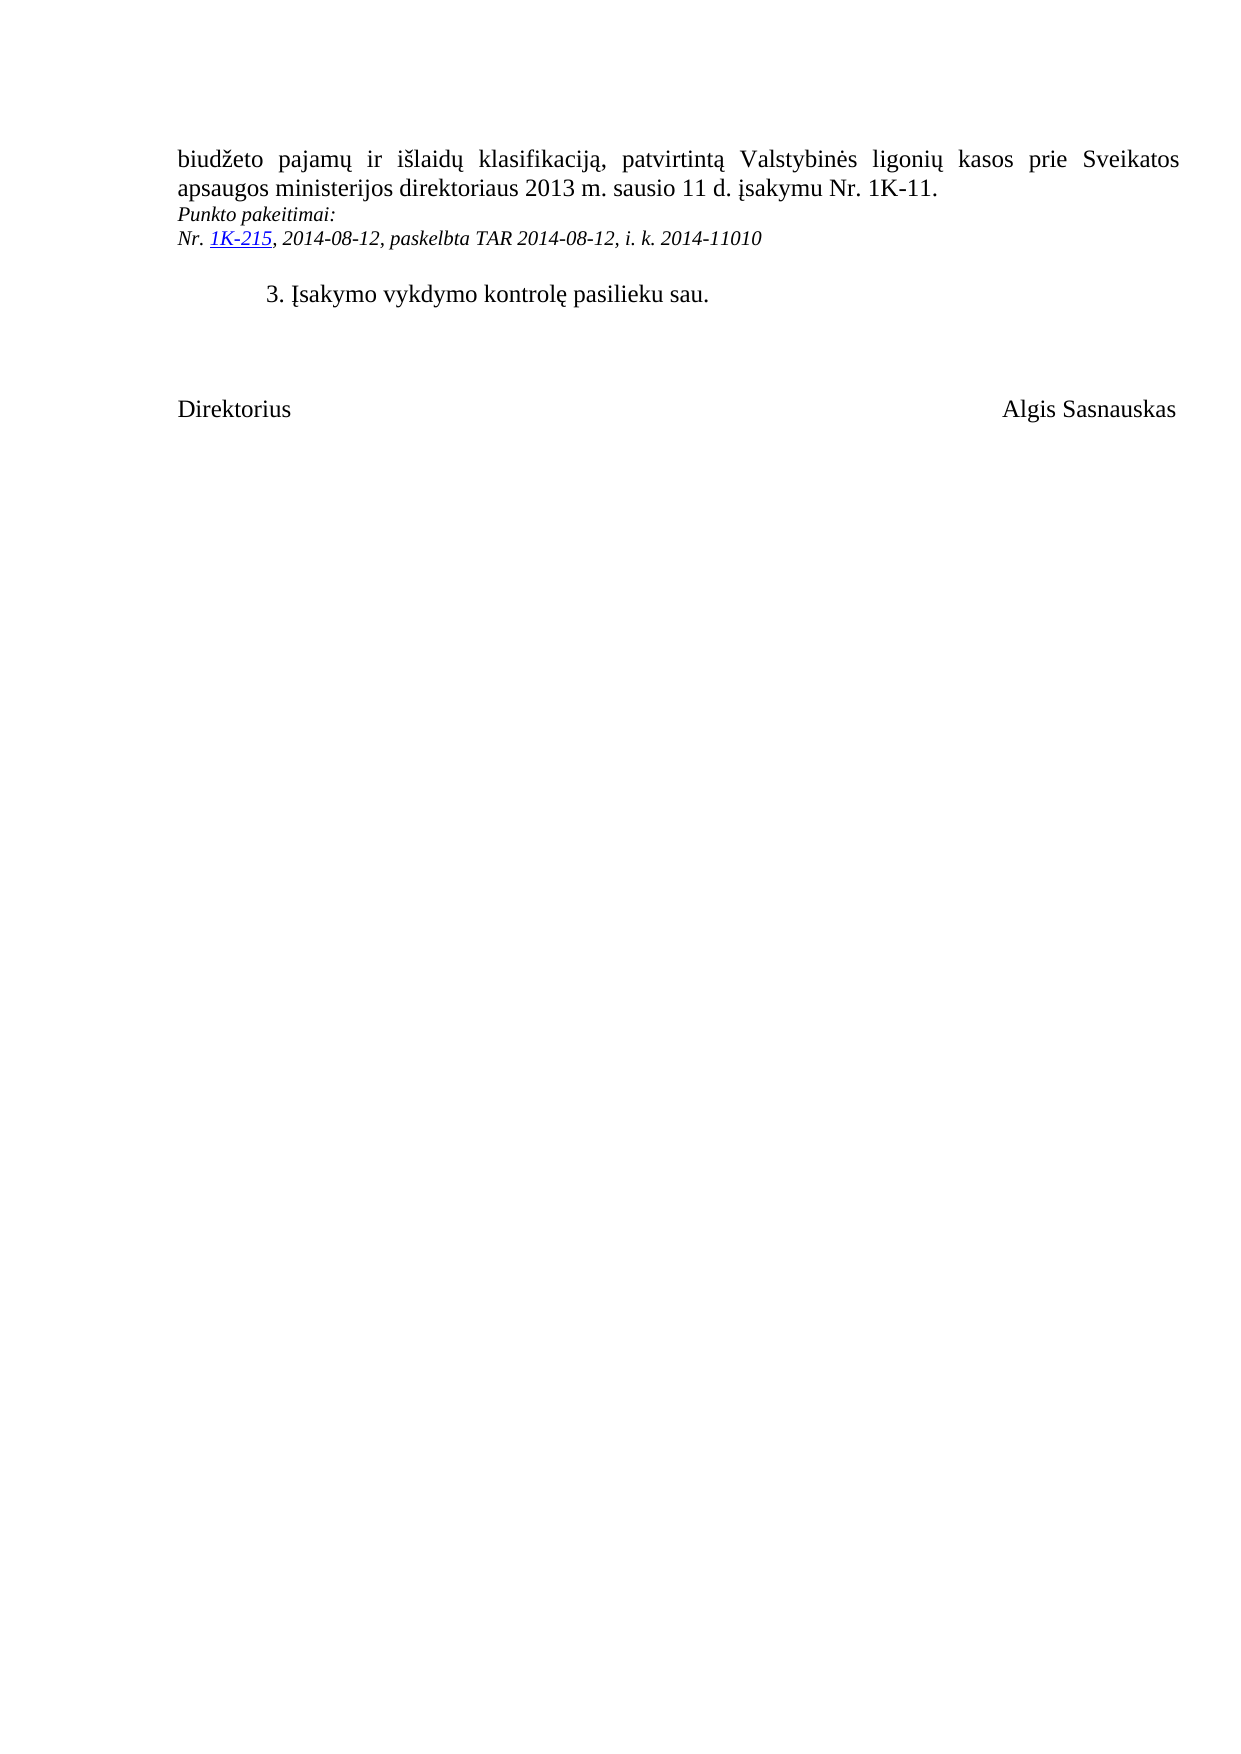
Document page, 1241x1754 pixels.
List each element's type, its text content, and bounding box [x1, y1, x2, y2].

text Nr. 1K-215, 2014-08-12, paskelbta TAR 2014-08-12, i. k. 2014-11010 [177, 226, 1181, 250]
text 3. Įsakymo vykdymo kontrolę pasilieku sau. [177, 279, 1181, 308]
text Punkto pakeitimai: [177, 202, 1181, 226]
text Direktorius Algis Sasnauskas [177, 394, 1181, 423]
text biudžeto pajamų ir išlaidų klasifikaciją, patvirtintą Valstybinės ligonių kasos prie Sveikatos apsaugos ministerijos direktoriaus 2013 m. sausio 11 d. įsakymu Nr. 1K-11. [177, 144, 1181, 202]
